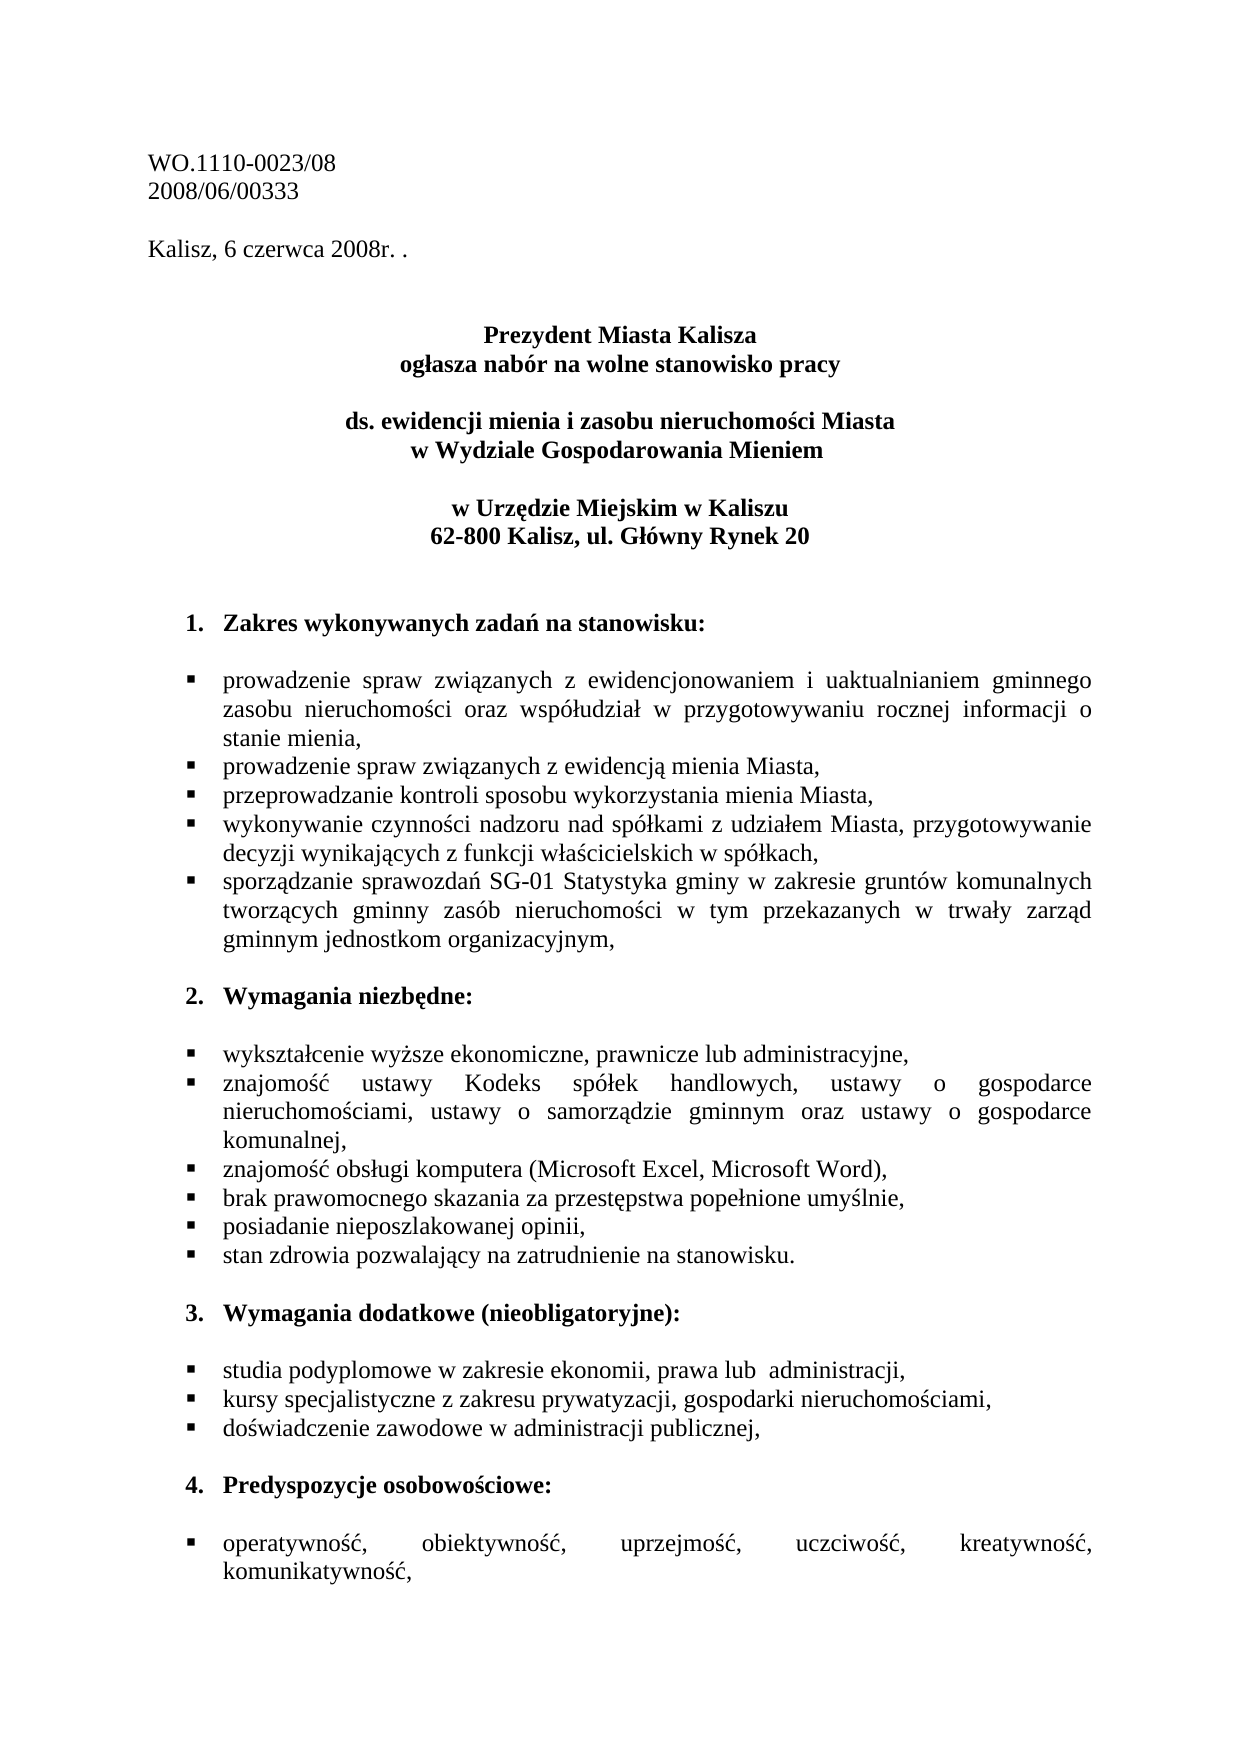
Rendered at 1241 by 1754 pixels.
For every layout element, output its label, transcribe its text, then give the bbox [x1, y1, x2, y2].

text ogłasza nabór na wolne stanowisko pracy [148, 349, 1092, 378]
list prowadzenie spraw związanych z ewidencjonowaniem i uaktualnianiem gminnego zasobu nieruchomości oraz współudział w przygotowywaniu rocznej informacji o stanie mienia, [185, 665, 1092, 751]
text Prezydent Miasta Kalisza [148, 320, 1092, 349]
list znajomość obsługi komputera (Microsoft Excel, Microsoft Word), [185, 1154, 1092, 1183]
text Kalisz, 6 czerwca 2008r. . [148, 234, 1092, 263]
list znajomość ustawy Kodeks spółek handlowych, ustawy o gospodarce nieruchomościami, ustawy o samorządzie gminnym oraz ustawy o gospodarce komunalnej, [185, 1068, 1092, 1154]
list Zakres wykonywanych zadań na stanowisku: [185, 608, 1092, 636]
list brak prawomocnego skazania za przestępstwa popełnione umyślnie, [185, 1183, 1092, 1211]
list studia podyplomowe w zakresie ekonomii, prawa lub administracji, [185, 1355, 1092, 1384]
list kursy specjalistyczne z zakresu prywatyzacji, gospodarki nieruchomościami, [185, 1384, 1092, 1413]
list Wymagania niezbędne: [185, 981, 1092, 1010]
list prowadzenie spraw związanych z ewidencją mienia Miasta, [185, 751, 1092, 780]
list Predyspozycje osobowościowe: [185, 1470, 1092, 1499]
text w Urzędzie Miejskim w Kaliszu [148, 493, 1092, 521]
list operatywność, obiektywność, uprzejmość, uczciwość, kreatywność, komunikatywność, [185, 1528, 1092, 1585]
text 62-800 Kalisz, ul. Główny Rynek 20 [148, 521, 1092, 550]
list stan zdrowia pozwalający na zatrudnienie na stanowisku. [185, 1240, 1092, 1269]
list doświadczenie zawodowe w administracji publicznej, [185, 1413, 1092, 1441]
text w Wydziale Gospodarowania Mieniem [148, 435, 1092, 464]
list sporządzanie sprawozdań SG-01 Statystyka gminy w zakresie gruntów komunalnych tworzących gminny zasób nieruchomości w tym przekazanych w trwały zarząd gminnym jednostkom organizacyjnym, [185, 866, 1092, 953]
text 2008/06/00333 [148, 176, 1092, 205]
list przeprowadzanie kontroli sposobu wykorzystania mienia Miasta, [185, 780, 1092, 809]
list wykształcenie wyższe ekonomiczne, prawnicze lub administracyjne, [185, 1039, 1092, 1068]
list Wymagania dodatkowe (nieobligatoryjne): [185, 1298, 1092, 1326]
list posiadanie nieposzlakowanej opinii, [185, 1211, 1092, 1240]
text WO.1110-0023/08 [148, 148, 1092, 176]
list wykonywanie czynności nadzoru nad spółkami z udziałem Miasta, przygotowywanie decyzji wynikających z funkcji właścicielskich w spółkach, [185, 809, 1092, 866]
text ds. ewidencji mienia i zasobu nieruchomości Miasta [148, 406, 1092, 435]
